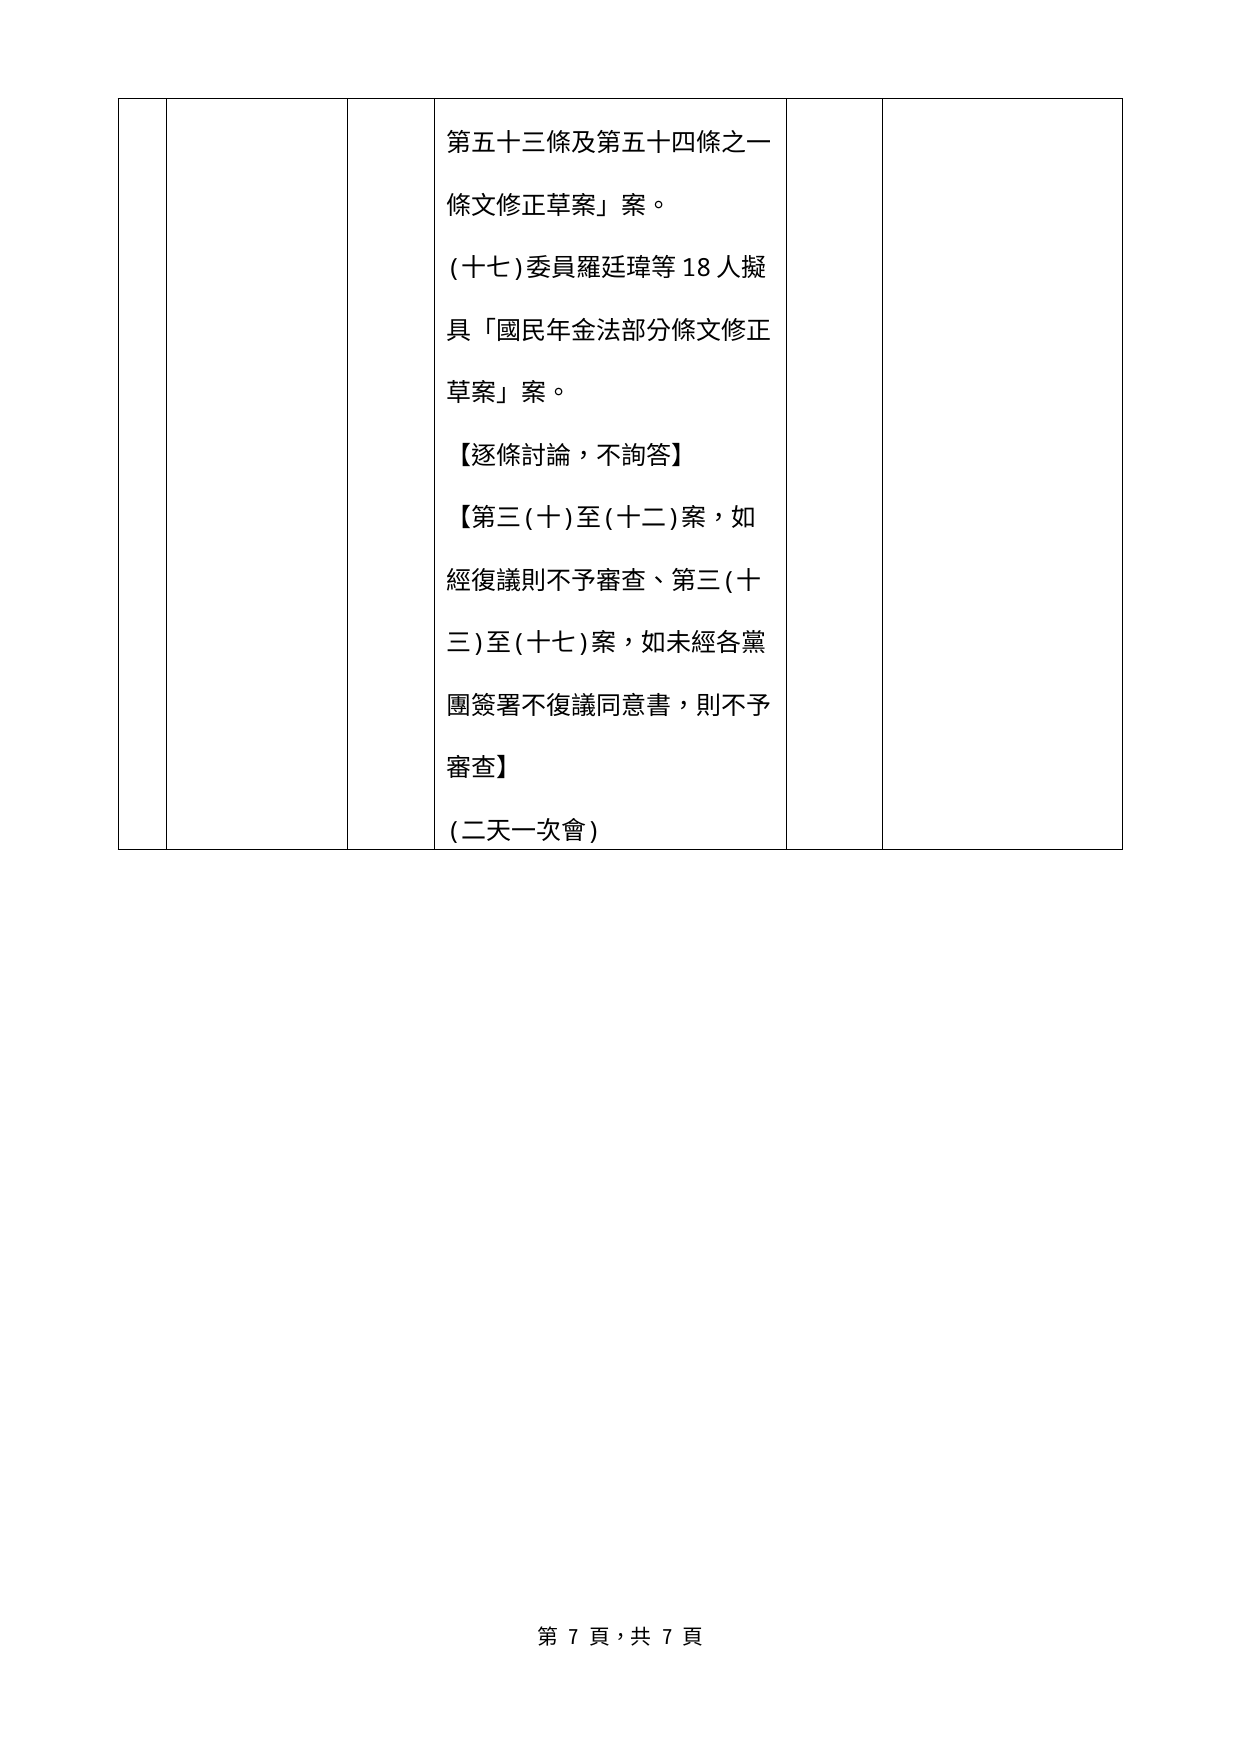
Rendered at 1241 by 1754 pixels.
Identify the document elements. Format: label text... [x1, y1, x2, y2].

table_cell [348, 99, 434, 849]
table_cell [167, 99, 347, 849]
table_cell [787, 99, 882, 849]
table_cell 第五十三條及第五十四條之一條文修正草案」案。 (十七)委員羅廷瑋等18人擬具「國民年金法部分條文修正草案」案。 【逐條討論，不詢答】 【第三(十)至(十二)案，如經復議則不予審查、第三(十三)至(十七)案，如未經各黨團簽署不復議同意書，則不予審查】 (二天一次會) [435, 99, 786, 849]
table_cell [883, 99, 1122, 849]
table_cell [119, 99, 166, 849]
